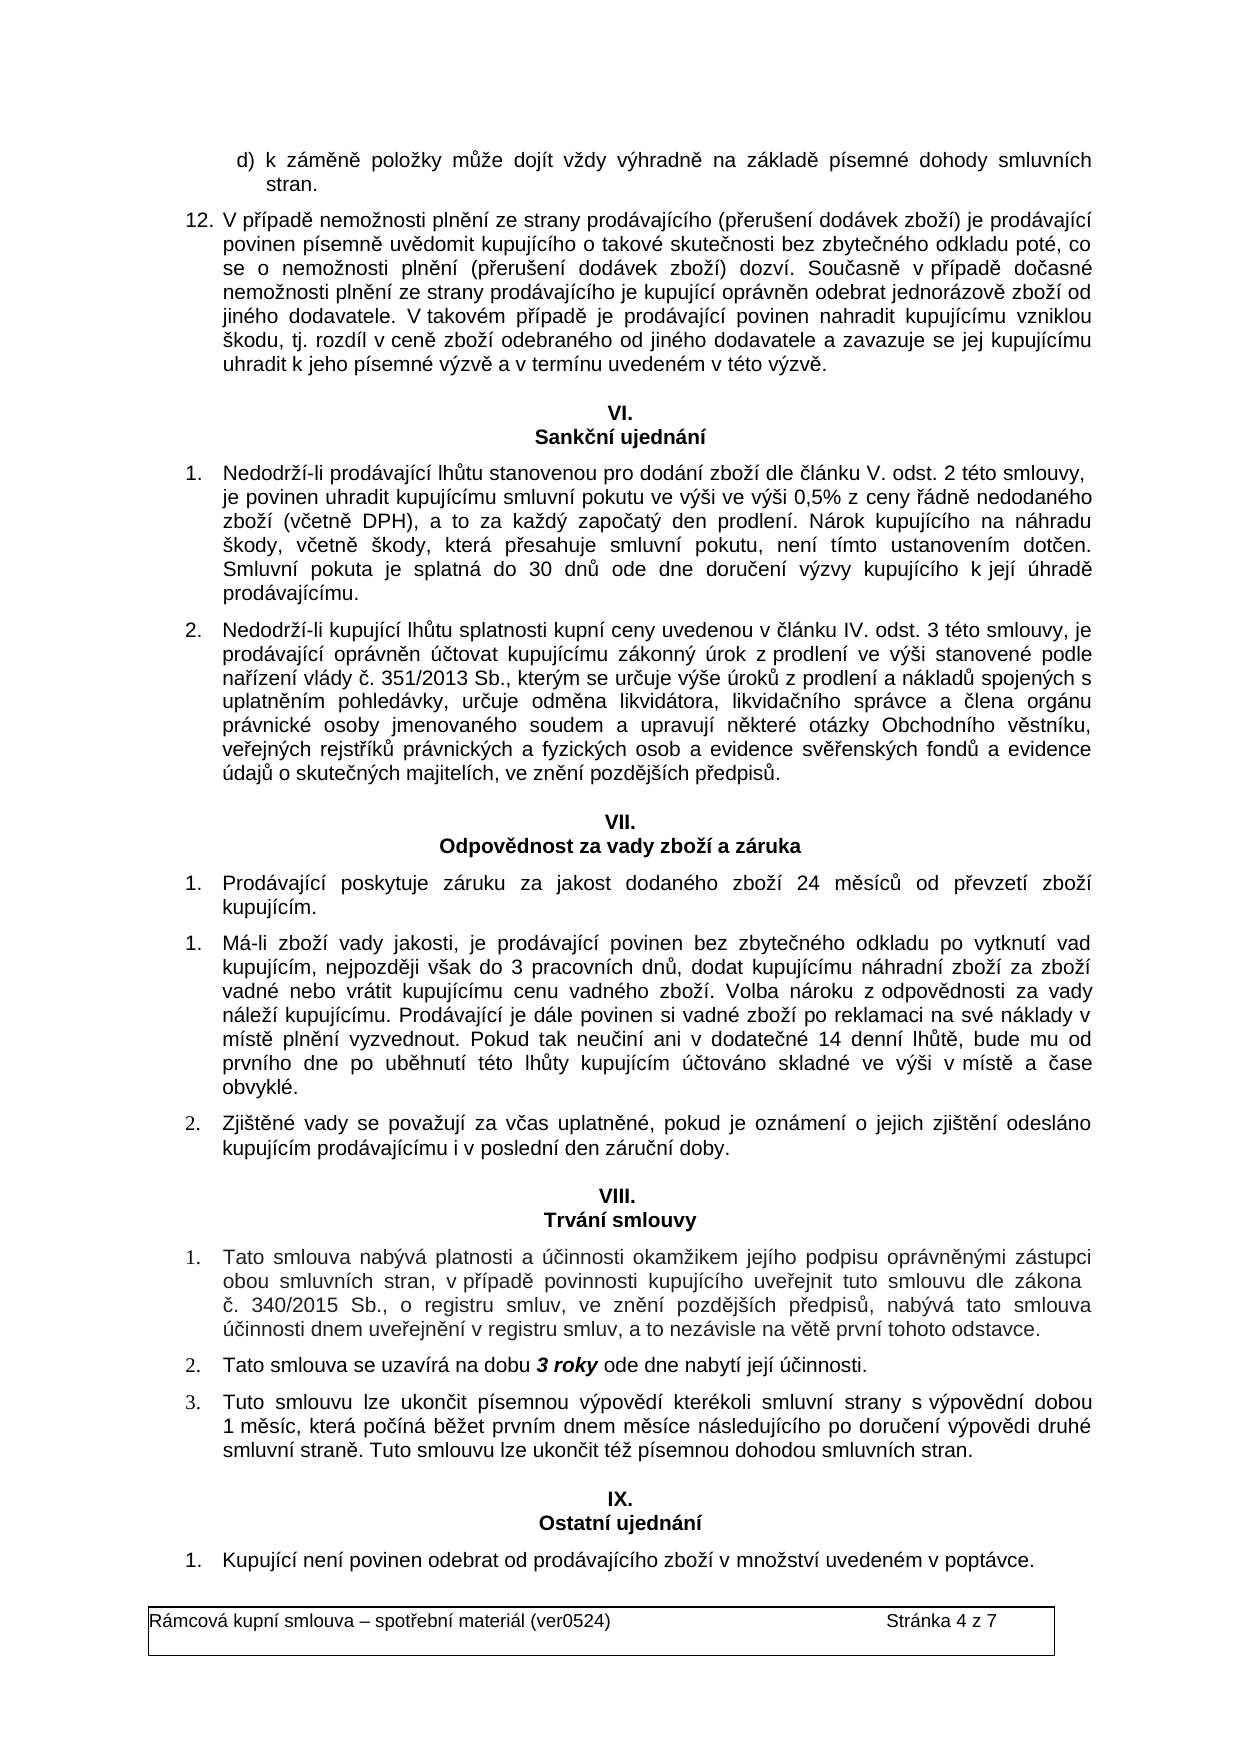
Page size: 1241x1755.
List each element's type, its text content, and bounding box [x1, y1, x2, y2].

text VIII. [148, 1184, 1093, 1208]
text VII. [148, 810, 1093, 834]
list V případě nemožnosti plnění ze strany prodávajícího (přerušení dodávek zboží) je prodávající povinen písemně uvědomit kupujícího o takové skutečnosti bez zbytečného odkladu poté, co se o nemožnosti plnění (přerušení dodávek zboží) dozví. Současně v případě dočasné nemožnosti plnění ze strany prodávajícího je kupující oprávněn odebrat jednorázově zboží od jiného dodavatele. V takovém případě je prodávající povinen nahradit kupujícímu vzniklou škodu, tj. rozdíl v ceně zboží odebraného od jiného dodavatele a zavazuje se jej kupujícímu uhradit k jeho písemné výzvě a v termínu uvedeném v této výzvě. [185, 208, 1093, 376]
list Nedodrží-li prodávající lhůtu stanovenou pro dodání zboží dle článku V. odst. 2 této smlouvy, je povinen uhradit kupujícímu smluvní pokutu ve výši ve výši 0,5% z ceny řádně nedodaného zboží (včetně DPH), a to za každý započatý den prodlení. Nárok kupujícího na náhradu škody, včetně škody, která přesahuje smluvní pokutu, není tímto ustanovením dotčen. Smluvní pokuta je splatná do 30 dnů ode dne doručení výzvy kupujícího k její úhradě prodávajícímu. [185, 461, 1093, 605]
text IX. [148, 1487, 1093, 1511]
text Ostatní ujednání [148, 1511, 1093, 1535]
text VI. [148, 401, 1093, 425]
subtitle Sankční ujednání [148, 425, 1093, 449]
list Nedodrží-li kupující lhůtu splatnosti kupní ceny uvedenou v článku IV. odst. 3 této smlouvy, je prodávající oprávněn účtovat kupujícímu zákonný úrok z prodlení ve výši stanovené podle nařízení vlády č. 351/2013 Sb., kterým se určuje výše úroků z prodlení a nákladů spojených s uplatněním pohledávky, určuje odměna likvidátora, likvidačního správce a člena orgánu právnické osoby jmenovaného soudem a upravují některé otázky Obchodního věstníku, veřejných rejstříků právnických a fyzických osob a evidence svěřenských fondů a evidence údajů o skutečných majitelích, ve znění pozdějších předpisů. [185, 617, 1093, 785]
list Zjištěné vady se považují za včas uplatněné, pokud je oznámení o jejich zjištění odesláno kupujícím prodávajícímu i v poslední den záruční doby. [185, 1111, 1093, 1159]
list Tuto smlouvu lze ukončit písemnou výpovědí kterékoli smluvní strany s výpovědní dobou 1 měsíc, která počíná běžet prvním dnem měsíce následujícího po doručení výpovědi druhé smluvní straně. Tuto smlouvu lze ukončit též písemnou dohodou smluvních stran. [185, 1390, 1093, 1462]
text d) k záměně položky může dojít vždy výhradně na základě písemné dohody smluvních stran. [236, 148, 1093, 196]
text Trvání smlouvy [148, 1208, 1093, 1232]
list Tato smlouva se uzavírá na dobu 3 roky ode dne nabytí její účinnosti. [185, 1353, 1093, 1377]
list Kupující není povinen odebrat od prodávajícího zboží v množství uvedeném v poptávce. [185, 1547, 1093, 1571]
list Tato smlouva nabývá platnosti a účinnosti okamžikem jejího podpisu oprávněnými zástupci obou smluvních stran, v případě povinnosti kupujícího uveřejnit tuto smlouvu dle zákona č. 340/2015 Sb., o registru smluv, ve znění pozdějších předpisů, nabývá tato smlouva účinnosti dnem uveřejnění v registru smluv, a to nezávisle na větě první tohoto odstavce. [185, 1245, 1093, 1341]
list Prodávající poskytuje záruku za jakost dodaného zboží 24 měsíců od převzetí zboží kupujícím. [185, 871, 1093, 918]
subtitle Odpovědnost za vady zboží a záruka [148, 834, 1093, 858]
list Má-li zboží vady jakosti, je prodávající povinen bez zbytečného odkladu po vytknutí vad kupujícím, nejpozději však do 3 pracovních dnů, dodat kupujícímu náhradní zboží za zboží vadné nebo vrátit kupujícímu cenu vadného zboží. Volba nároku z odpovědnosti za vady náleží kupujícímu. Prodávající je dále povinen si vadné zboží po reklamaci na své náklady v místě plnění vyzvednout. Pokud tak neučiní ani v dodatečné 14 denní lhůtě, bude mu od prvního dne po uběhnutí této lhůty kupujícím účtováno skladné ve výši v místě a čase obvyklé. [185, 931, 1093, 1099]
